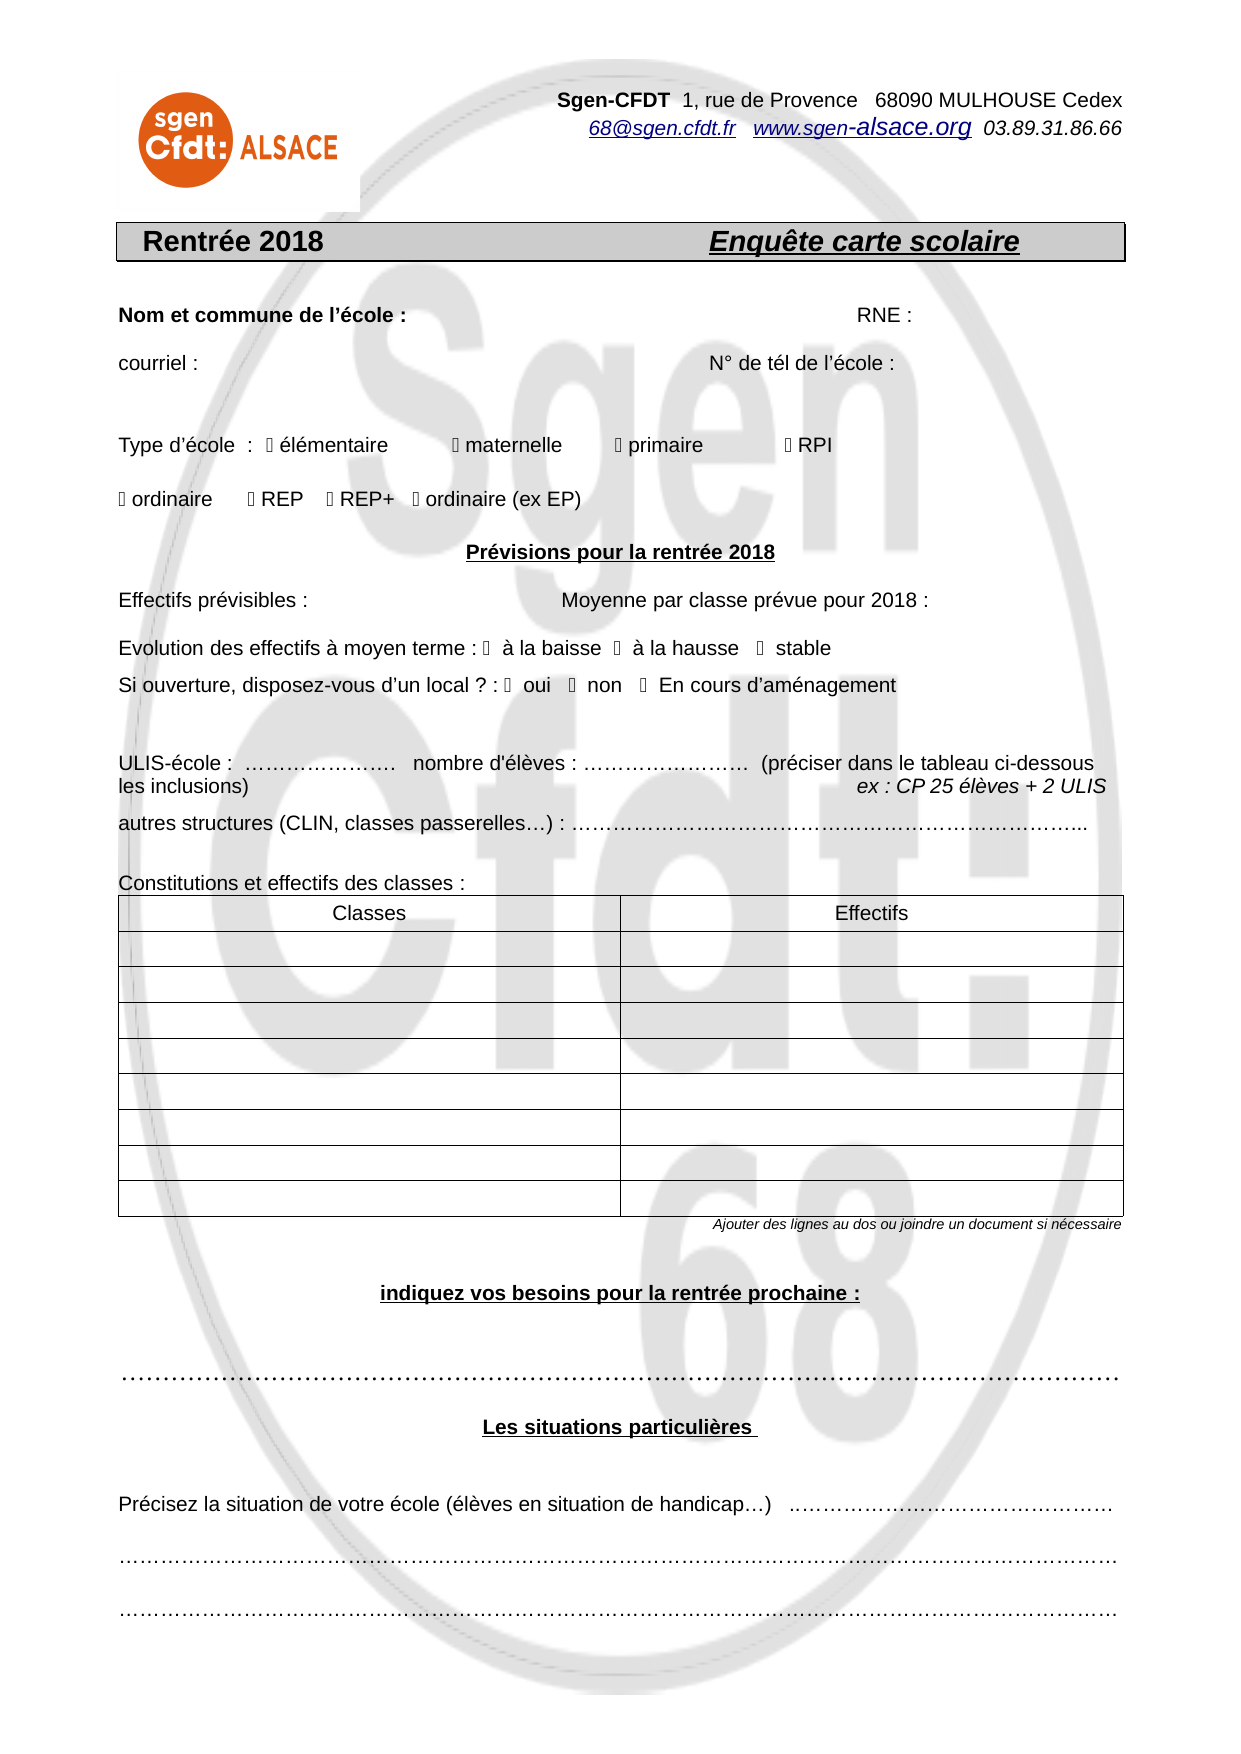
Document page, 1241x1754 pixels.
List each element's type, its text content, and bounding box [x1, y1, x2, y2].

table_cell [621, 967, 1123, 1002]
text Sgen-CFDT 1, rue de Provence 68090 MULHOUSE Cedex [361, 88, 1123, 112]
text Constitutions et effectifs des classes : [118, 871, 1122, 895]
text Rentrée 2018 Enquête carte scolaire [117, 223, 1124, 260]
table_cell [621, 1074, 1123, 1109]
text indiquez vos besoins pour la rentrée prochaine : [118, 1281, 1122, 1305]
picture [118, 1305, 1122, 1357]
text Si ouverture, disposez-vous d’un local ? :  oui  non  En cours d’aménagement [118, 673, 1122, 697]
picture [118, 835, 1122, 871]
text courriel : N° de tél de l’école : [118, 351, 1122, 375]
table_cell [621, 1039, 1123, 1073]
table_cell [119, 1039, 620, 1073]
picture [118, 1568, 1122, 1597]
table_header Effectifs [621, 896, 1123, 931]
text Type d’école :  élémentaire  maternelle  primaire  RPI [118, 433, 1122, 457]
picture [118, 457, 1122, 487]
table_cell [119, 1110, 620, 1144]
table_cell [119, 967, 620, 1002]
text Précisez la situation de votre école (élèves en situation de handicap…) ..……………………………………… [118, 1492, 1122, 1516]
picture [118, 612, 1122, 636]
picture [118, 262, 1122, 303]
table_cell [119, 1074, 620, 1109]
text ……………………………………………………………………………………………………………………………… [118, 1544, 1122, 1568]
text ………………………………………………………………………………………………………… [118, 1357, 1122, 1386]
text Ajouter des lignes au dos ou joindre un document si nécessaire [118, 1217, 1122, 1233]
table_header Classes [119, 896, 620, 931]
text Nom et commune de l’école : RNE : [118, 303, 1122, 327]
picture [118, 1645, 1122, 1695]
picture [114, 59, 1122, 222]
table_cell [621, 1003, 1123, 1038]
text 68@sgen.cfdt.fr www.sgen-alsace.org 03.89.31.86.66 [361, 112, 1122, 141]
text Les situations particulières [118, 1415, 1122, 1439]
text ULIS-école : …………………. nombre d'élèves : …………………… (préciser dans le tableau ci-dessous les inclusions) ex : CP 25 élèves + 2 ULIS [118, 750, 1122, 798]
picture [118, 1516, 1122, 1544]
picture [118, 1233, 1122, 1281]
table_cell [119, 1146, 620, 1180]
table_cell [621, 932, 1123, 966]
picture [118, 697, 1122, 750]
table_cell [119, 932, 620, 966]
text autres structures (CLIN, classes passerelles…) : ………………………………………………………………... [118, 811, 1122, 835]
picture [118, 511, 1122, 540]
text Evolution des effectifs à moyen terme :  à la baisse  à la hausse  stable [118, 636, 1122, 660]
table_cell [119, 1003, 620, 1038]
picture [118, 798, 1122, 811]
text Effectifs prévisibles : Moyenne par classe prévue pour 2018 : [118, 588, 1122, 612]
text Prévisions pour la rentrée 2018 [118, 540, 1122, 564]
picture [118, 1439, 1122, 1492]
table_cell [621, 1181, 1123, 1216]
picture [118, 375, 1122, 433]
table_cell [621, 1146, 1123, 1180]
picture [118, 1386, 1122, 1415]
text  ordinaire  REP  REP+  ordinaire (ex EP) [118, 487, 1122, 511]
picture [118, 327, 1122, 351]
picture [118, 660, 1122, 673]
picture [118, 564, 1122, 588]
table_cell [621, 1110, 1123, 1144]
table_cell [119, 1181, 620, 1216]
text ……………………………………………………………………………………………………………………………… [118, 1597, 1122, 1645]
